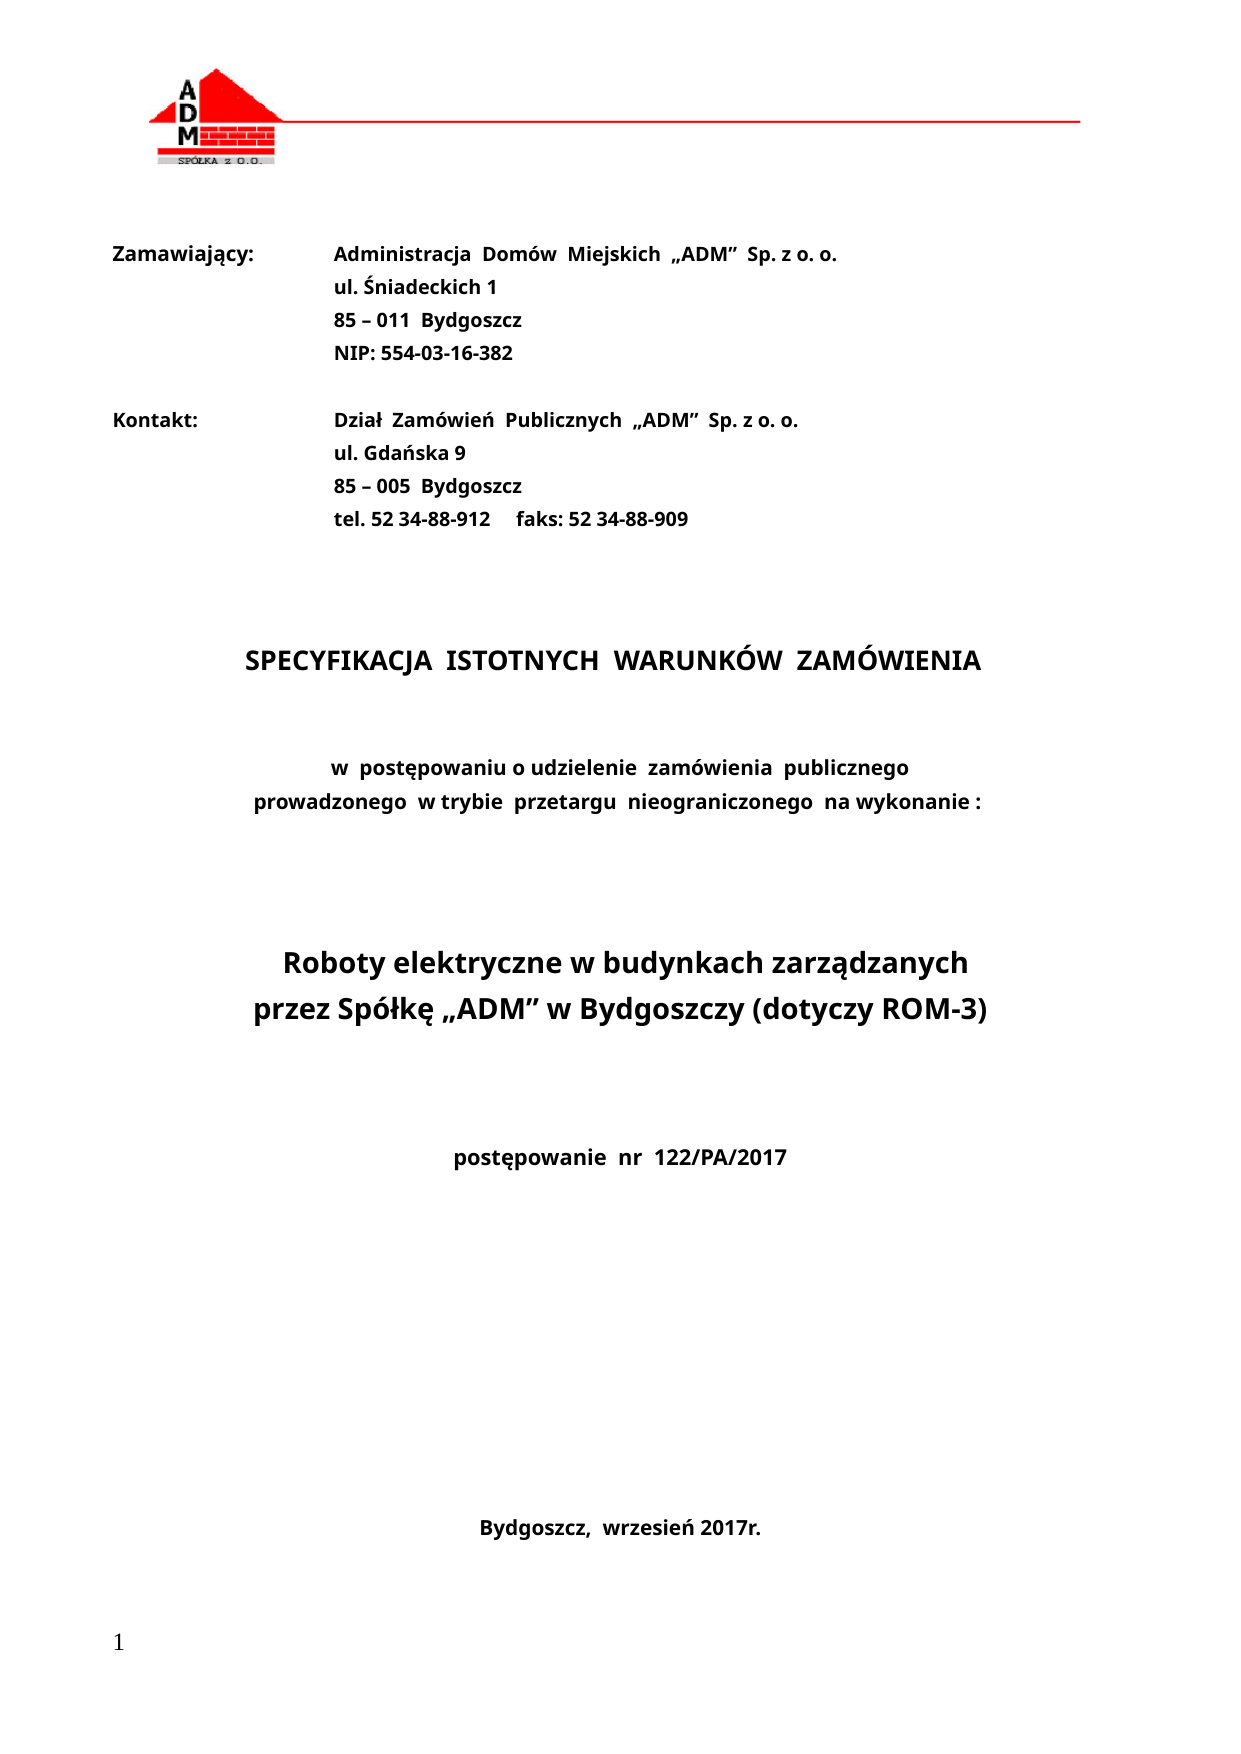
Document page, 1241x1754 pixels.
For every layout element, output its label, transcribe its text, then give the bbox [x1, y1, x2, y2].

text 85 – 011 Bydgoszcz [112, 306, 1128, 333]
text ul. Gdańska 9 [112, 439, 1128, 467]
text ul. Śniadeckich 1 [112, 273, 1128, 301]
text prowadzonego w trybie przetargu nieograniczonego na wykonanie : [112, 787, 1128, 816]
text NIP: 554-03-16-382 [112, 339, 1128, 366]
picture [148, 68, 1081, 182]
subtitle SPECYFIKACJA ISTOTNYCH WARUNKÓW ZAMÓWIENIA [112, 641, 1128, 678]
text postępowanie nr 122/PA/2017 [112, 1142, 1128, 1171]
text tel. 52 34-88-912 faks: 52 34-88-909 [112, 505, 1128, 532]
text w postępowaniu o udzielenie zamówienia publicznego [112, 753, 1128, 781]
text Kontakt: Dział Zamówień Publicznych „ADM” Sp. z o. o. [112, 407, 1128, 434]
text Roboty elektryczne w budynkach zarządzanych [112, 942, 1128, 982]
text przez Spółkę „ADM” w Bydgoszczy (dotyczy ROM-3) [112, 988, 1128, 1028]
text 85 – 005 Bydgoszcz [112, 472, 1128, 499]
text Bydgoszcz, wrzesień 2017r. [112, 1513, 1128, 1541]
text Zamawiający: Administracja Domów Miejskich „ADM” Sp. z o. o. [112, 239, 1128, 268]
